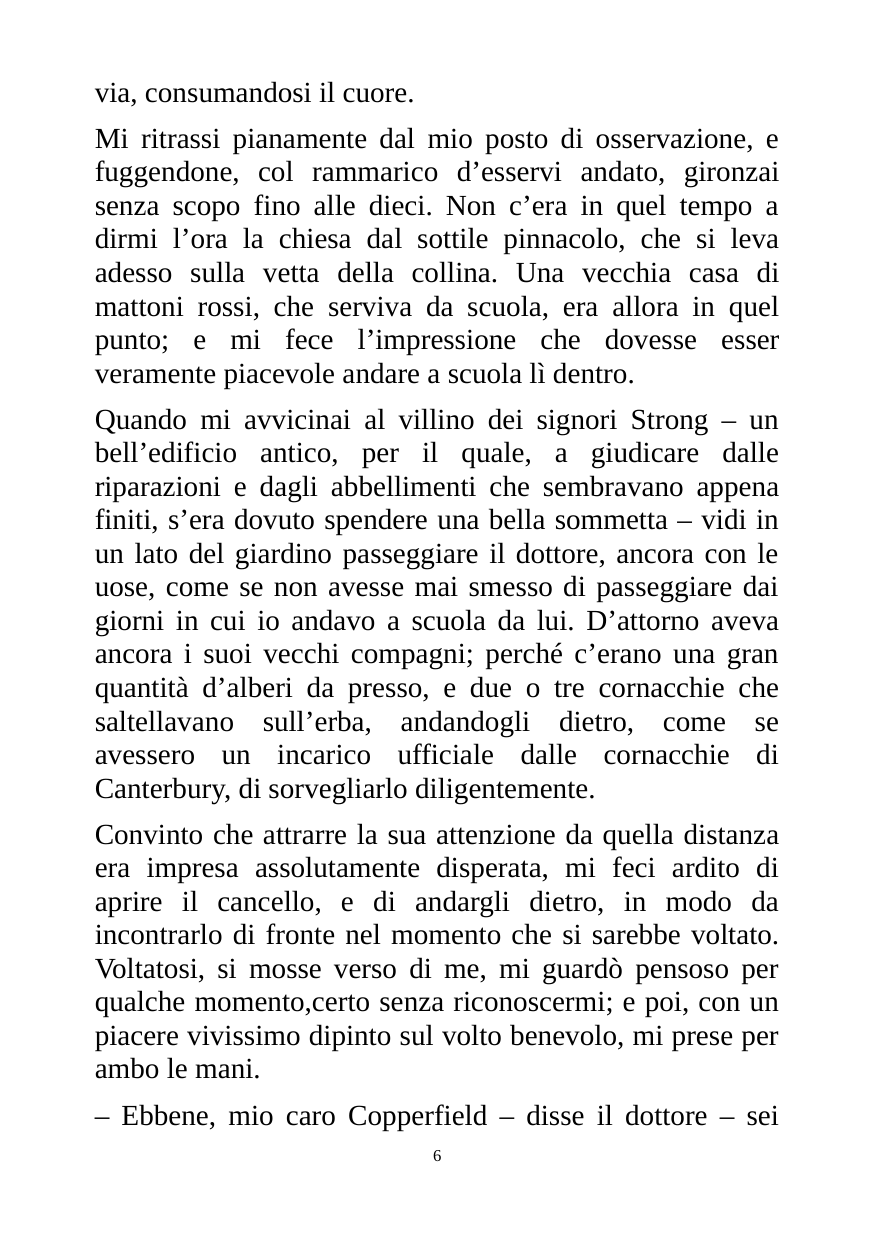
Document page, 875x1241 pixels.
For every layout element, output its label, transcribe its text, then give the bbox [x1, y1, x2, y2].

text Convinto che attrarre la sua attenzione da quella distanza era impresa assolutamente disperata, mi feci ardito di aprire il cancello, e di andargli dietro, in modo da incontrarlo di fronte nel momento che si sarebbe voltato. Voltatosi, si mosse verso di me, mi guardò pensoso per qualche momento,certo senza riconoscermi; e poi, con un piacere vivissimo dipinto sul volto benevolo, mi prese per ambo le mani. [94, 817, 779, 1085]
text – Ebbene, mio caro Copperfield – disse il dottore – sei [94, 1098, 779, 1131]
text Mi ritrassi pianamente dal mio posto di osservazione, e fuggendone, col rammarico d’esservi andato, gironzai senza scopo fino alle dieci. Non c’era in quel tempo a dirmi l’ora la chiesa dal sottile pinnacolo, che si leva adesso sulla vetta della collina. Una vecchia casa di mattoni rossi, che serviva da scuola, era allora in quel punto; e mi fece l’impressione che dovesse esser veramente piacevole andare a scuola lì dentro. [94, 121, 779, 389]
text via, consumandosi il cuore. [94, 75, 779, 108]
text Quando mi avvicinai al villino dei signori Strong – un bell’edificio antico, per il quale, a giudicare dalle riparazioni e dagli abbellimenti che sembravano appena finiti, s’era dovuto spendere una bella sommetta – vidi in un lato del giardino passeggiare il dottore, ancora con le uose, come se non avesse mai smesso di passeggiare dai giorni in cui io andavo a scuola da lui. D’attorno aveva ancora i suoi vecchi compagni; perché c’erano una gran quantità d’alberi da presso, e due o tre cornacchie che saltellavano sull’erba, andandogli dietro, come se avessero un incarico ufficiale dalle cornacchie di Canterbury, di sorvegliarlo diligentemente. [94, 402, 779, 804]
